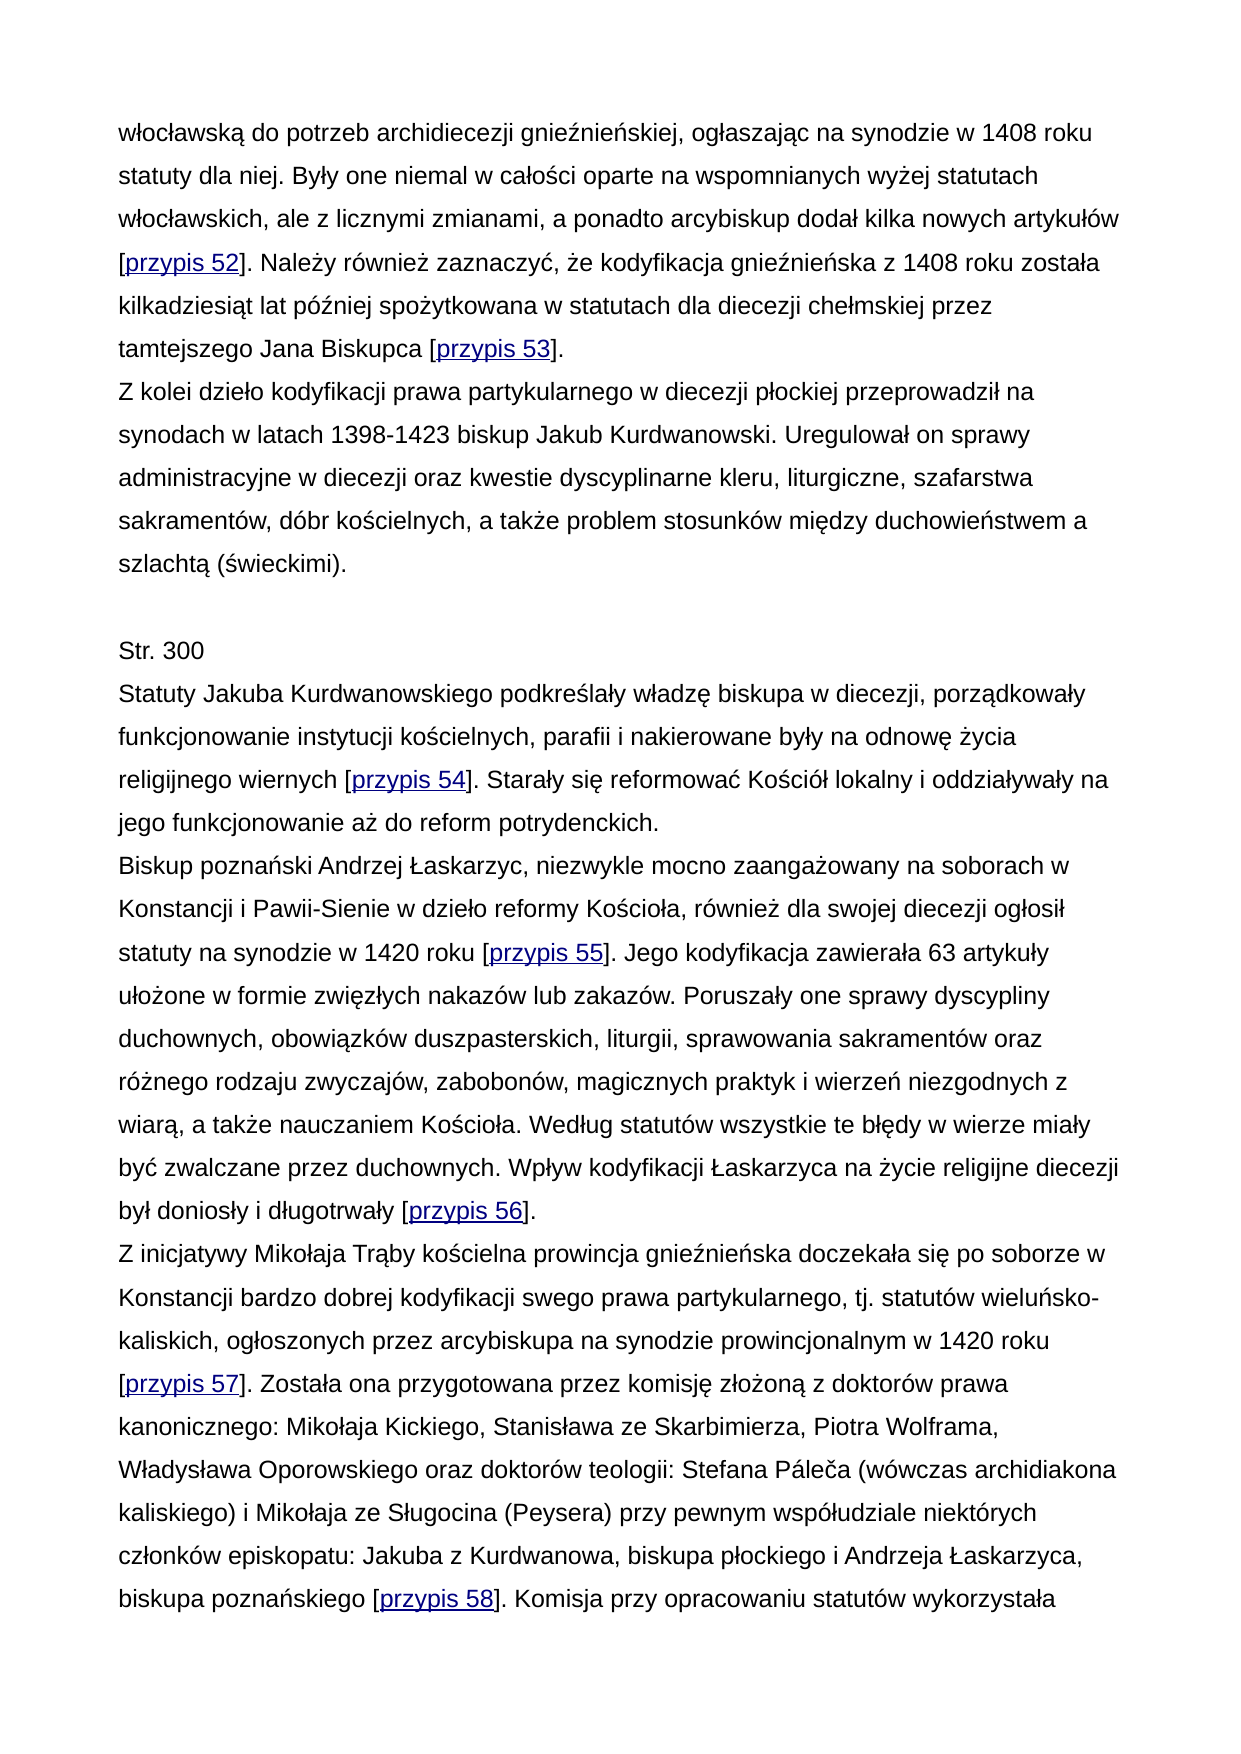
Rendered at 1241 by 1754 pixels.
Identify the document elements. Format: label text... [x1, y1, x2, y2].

text Z kolei dzieło kodyfikacji prawa partykularnego w diecezji płockiej przeprowadził na synodach w latach 1398-1423 biskup Jakub Kurdwanowski. Uregulował on sprawy administracyjne w diecezji oraz kwestie dyscyplinarne kleru, liturgiczne, szafarstwa sakramentów, dóbr kościelnych, a także problem stosunków między duchowieństwem a szlachtą (świeckimi). [118, 377, 1122, 578]
text Statuty Jakuba Kurdwanowskiego podkreślały władzę biskupa w diecezji, porządkowały funkcjonowanie instytucji kościelnych, parafii i nakierowane były na odnowę życia religijnego wiernych [przypis 54]. Starały się reformować Kościół lokalny i oddziaływały na jego funkcjonowanie aż do reform potrydenckich. [118, 679, 1122, 837]
text Str. 300 [118, 636, 1122, 664]
text włocławską do potrzeb archidiecezji gnieźnieńskiej, ogłaszając na synodzie w 1408 roku statuty dla niej. Były one niemal w całości oparte na wspomnianych wyżej statutach włocławskich, ale z licznymi zmianami, a ponadto arcybiskup dodał kilka nowych artykułów [przypis 52]. Należy również zaznaczyć, że kodyfikacja gnieźnieńska z 1408 roku została kilkadziesiąt lat później spożytkowana w statutach dla diecezji chełmskiej przez tamtejszego Jana Biskupca [przypis 53]. [118, 118, 1122, 362]
text Z inicjatywy Mikołaja Trąby kościelna prowincja gnieźnieńska doczekała się po soborze w Konstancji bardzo dobrej kodyfikacji swego prawa partykularnego, tj. statutów wieluńsko-kaliskich, ogłoszonych przez arcybiskupa na synodzie prowincjonalnym w 1420 roku [przypis 57]. Została ona przygotowana przez komisję złożoną z doktorów prawa kanonicznego: Mikołaja Kickiego, Stanisława ze Skarbimierza, Piotra Wolframa, Władysława Oporowskiego oraz doktorów teologii: Stefana Páleča (wówczas archidiakona kaliskiego) i Mikołaja ze Sługocina (Peysera) przy pewnym współudziale niektórych członków episkopatu: Jakuba z Kurdwanowa, biskupa płockiego i Andrzeja Łaskarzyca, biskupa poznańskiego [przypis 58]. Komisja przy opracowaniu statutów wykorzystała [118, 1239, 1122, 1613]
text Biskup poznański Andrzej Łaskarzyc, niezwykle mocno zaangażowany na soborach w Konstancji i Pawii-Sienie w dzieło reformy Kościoła, również dla swojej diecezji ogłosił statuty na synodzie w 1420 roku [przypis 55]. Jego kodyfikacja zawierała 63 artykuły ułożone w formie zwięzłych nakazów lub zakazów. Poruszały one sprawy dyscypliny duchownych, obowiązków duszpasterskich, liturgii, sprawowania sakramentów oraz różnego rodzaju zwyczajów, zabobonów, magicznych praktyk i wierzeń niezgodnych z wiarą, a także nauczaniem Kościoła. Według statutów wszystkie te błędy w wierze miały być zwalczane przez duchownych. Wpływ kodyfikacji Łaskarzyca na życie religijne diecezji był doniosły i długotrwały [przypis 56]. [118, 851, 1122, 1225]
